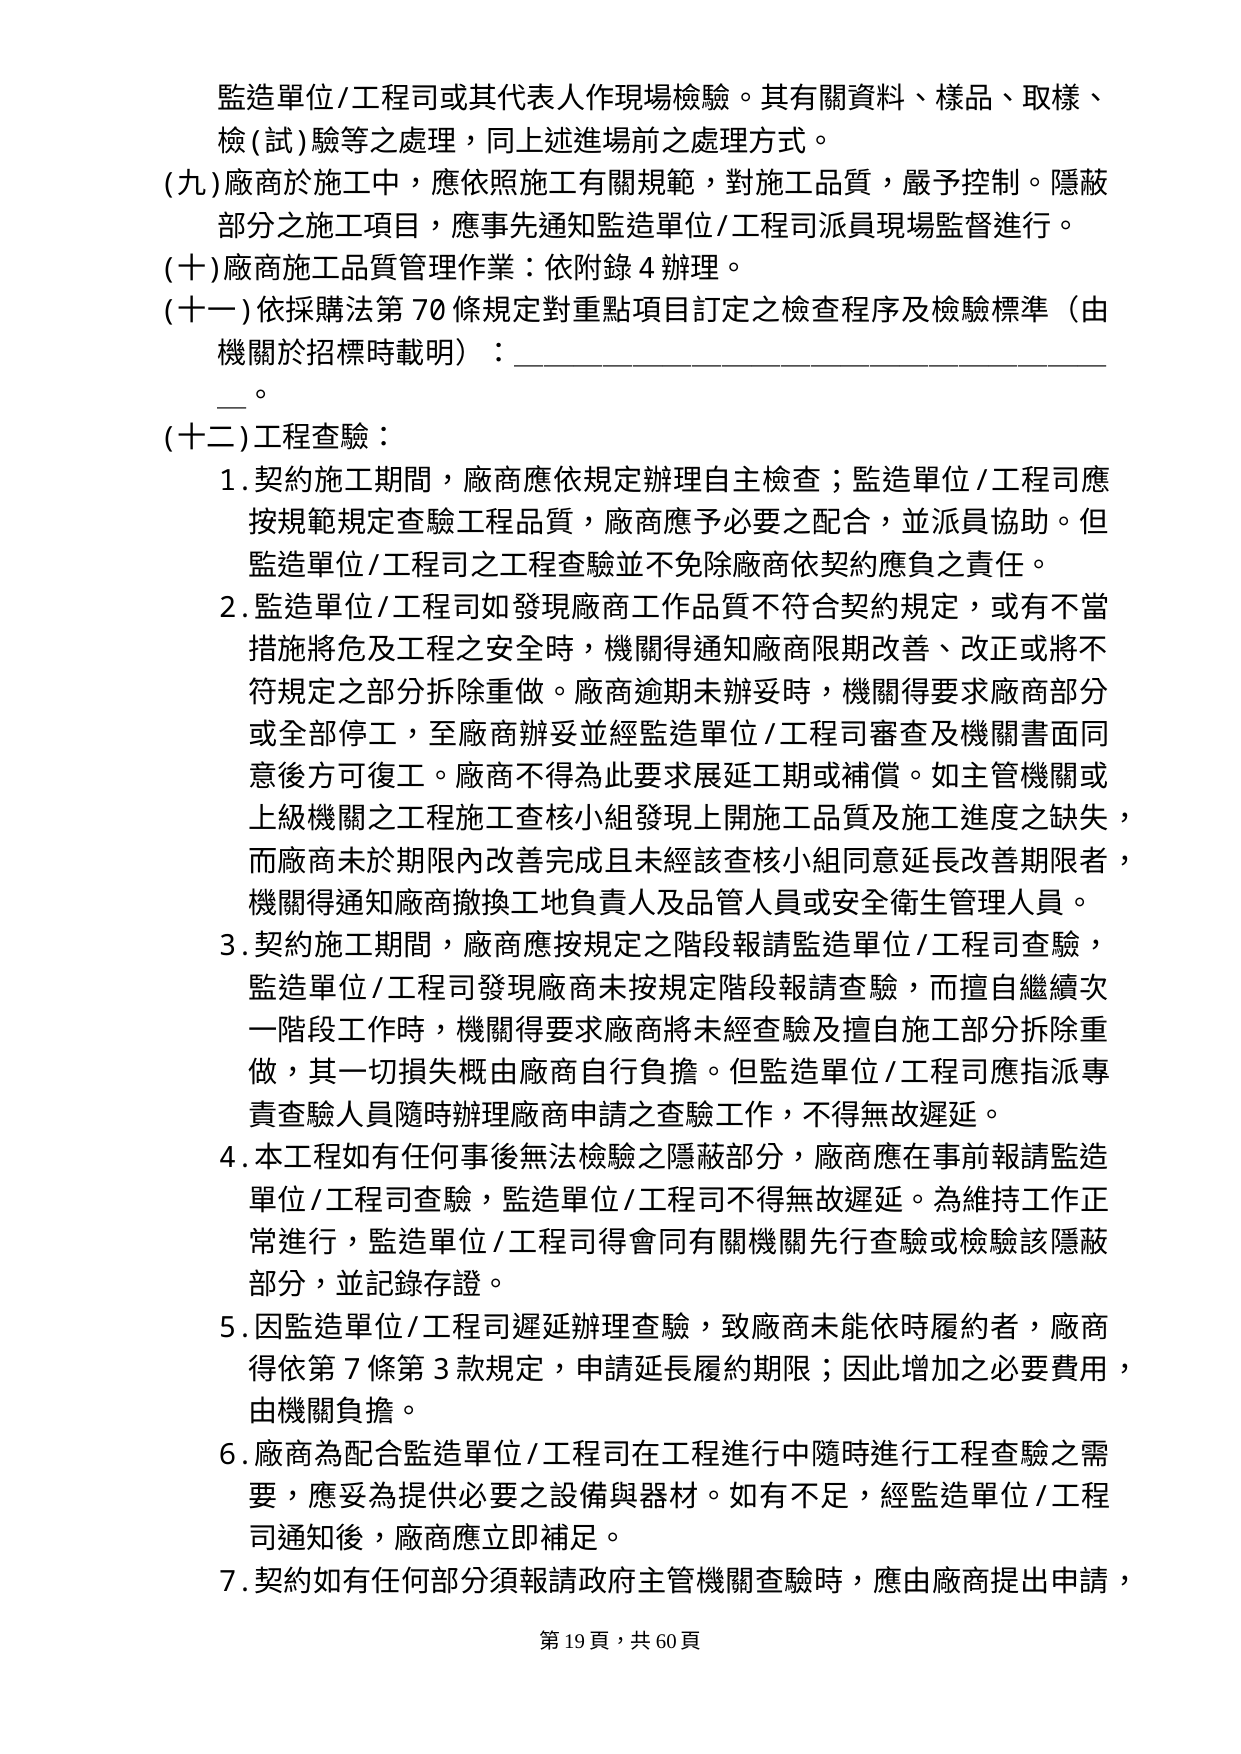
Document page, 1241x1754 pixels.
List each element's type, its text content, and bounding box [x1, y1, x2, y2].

text 2.監造單位/工程司如發現廠商工作品質不符合契約規定，或有不當措施將危及工程之安全時，機關得通知廠商限期改善、改正或將不符規定之部分拆除重做。廠商逾期未辦妥時，機關得要求廠商部分或全部停工，至廠商辦妥並經監造單位/工程司審查及機關書面同意後方可復工。廠商不得為此要求展延工期或補償。如主管機關或上級機關之工程施工查核小組發現上開施工品質及施工進度之缺失，而廠商未於期限內改善完成且未經該查核小組同意延長改善期限者，機關得通知廠商撤換工地負責人及品管人員或安全衛生管理人員。 [218, 583, 1110, 922]
text 7.契約如有任何部分須報請政府主管機關查驗時，應由廠商提出申請，並按照規定負擔有關費用。 [218, 1557, 1110, 1600]
text 4.本工程如有任何事後無法檢驗之隱蔽部分，廠商應在事前報請監造單位/工程司查驗，監造單位/工程司不得無故遲延。為維持工作正常進行，監造單位/工程司得會同有關機關先行查驗或檢驗該隱蔽部分，並記錄存證。 [218, 1134, 1110, 1303]
text 3.契約施工期間，廠商應按規定之階段報請監造單位/工程司查驗，監造單位/工程司發現廠商未按規定階段報請查驗，而擅自繼續次一階段工作時，機關得要求廠商將未經查驗及擅自施工部分拆除重做，其一切損失概由廠商自行負擔。但監造單位/工程司應指派專責查驗人員隨時辦理廠商申請之查驗工作，不得無故遲延。 [218, 922, 1110, 1134]
text (十一)依採購法第70條規定對重點項目訂定之檢查程序及檢驗標準（由機關於招標時載明）：＿＿＿＿＿＿＿＿＿＿＿＿＿＿＿＿＿＿＿＿＿。 [159, 287, 1110, 414]
text (八)廠商自備材料、機具、設備在進場前，應依個案實際需要，將有關資料及可提供之樣品，先送監造單位/工程司審查同意。如需辦理檢（試）驗之項目，應會同監造單位/工程司或其代表人取樣，並會同送往檢（試）驗單位檢（試）驗合格後始得進場；或由機關將取樣之試體送往機關自行擇定之檢（試）驗單位。此等檢(試)驗費用，除契約另有約定外，包含於契約價金內，由廠商負擔。但因機關需求而就同一標的作2次以上檢(試)驗者，其所生費用，結果合格者由機關負擔；不合格者由廠商負擔。該等材料、機具、設備進場時，廠商仍應通知監造單位/工程司或其代表人作現場檢驗。其有關資料、樣品、取樣、檢(試)驗等之處理，同上述進場前之處理方式。 [159, 75, 1110, 160]
text (十)廠商施工品質管理作業：依附錄4辦理。 [159, 244, 1110, 287]
text 5.因監造單位/工程司遲延辦理查驗，致廠商未能依時履約者，廠商得依第7條第3款規定，申請延長履約期限；因此增加之必要費用，由機關負擔。 [218, 1303, 1110, 1430]
text (十二)工程查驗： [159, 414, 1110, 456]
text 6.廠商為配合監造單位/工程司在工程進行中隨時進行工程查驗之需要，應妥為提供必要之設備與器材。如有不足，經監造單位/工程司通知後，廠商應立即補足。 [218, 1430, 1110, 1557]
text 1.契約施工期間，廠商應依規定辦理自主檢查；監造單位/工程司應按規範規定查驗工程品質，廠商應予必要之配合，並派員協助。但監造單位/工程司之工程查驗並不免除廠商依契約應負之責任。 [218, 456, 1110, 583]
text (九)廠商於施工中，應依照施工有關規範，對施工品質，嚴予控制。隱蔽部分之施工項目，應事先通知監造單位/工程司派員現場監督進行。 [159, 160, 1110, 244]
